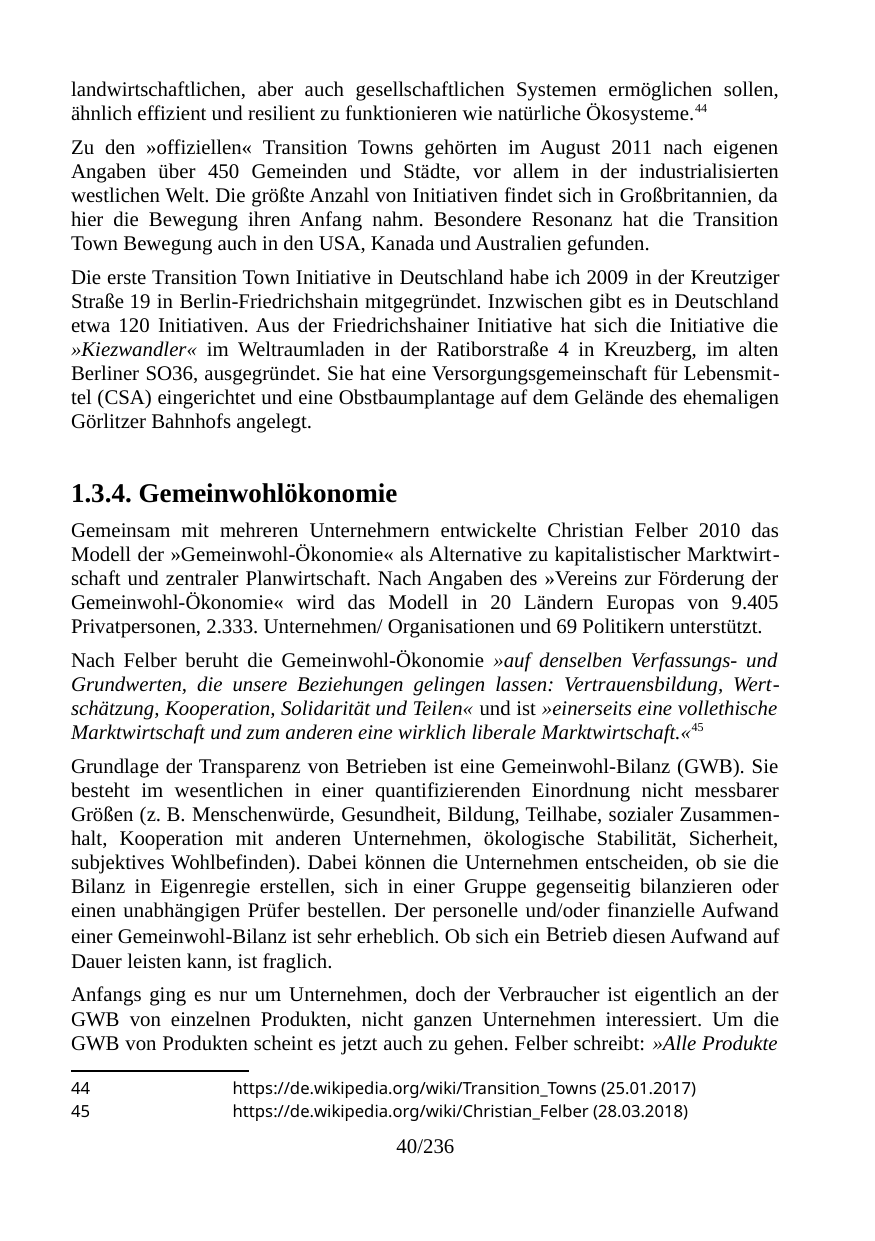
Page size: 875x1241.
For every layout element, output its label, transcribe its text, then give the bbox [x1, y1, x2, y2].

text Zu den »offiziellen« Transition Towns gehörten im August 2011 nach eigenen Angaben über 450 Gemeinden und Städte, vor allem in der industrialisierten westlichen Welt. Die größte Anzahl von Initiativen findet sich in Großbritannien, da hier die Bewegung ihren Anfang nahm. Besondere Resonanz hat die Transition Town Bewegung auch in den USA, Kanada und Australien gefunden. [71, 135, 779, 255]
text landwirtschaftlichen, aber auch gesellschaftlichen Systemen ermöglichen sollen, ähnlich effizient und resilient zu funktionieren wie natürliche Ökosysteme. [71, 77, 779, 125]
text https://de.wikipedia.org/wiki/Transition_Towns (25.01.2017) [71, 1077, 779, 1099]
text Nach Felber beruht die Gemeinwohl-Ökonomie »auf denselben Verfassungs- und Grundwerten, die unsere Beziehungen gelingen lassen: Vertrauensbildung, Wert­schätzung, Kooperation, Solidarität und Teilen« und ist »einerseits eine vollethische Marktwirtschaft und zum anderen eine wirklich liberale Marktwirtschaft.« [71, 648, 779, 744]
text https://de.wikipedia.org/wiki/Christian_Felber (28.03.2018) [71, 1099, 779, 1122]
text Gemeinsam mit mehreren Unternehmern entwickelte Christian Felber 2010 das Modell der »Gemeinwohl-Ökonomie« als Alternative zu kapitalistischer Marktwirt­schaft und zentraler Planwirtschaft. Nach Angaben des »Vereins zur Förderung der Gemeinwohl-Ökonomie« wird das Modell in 20 Ländern Europas von 9.405 Privatpersonen, 2.333. Unternehmen/ Organisationen und 69 Politikern unterstützt. [71, 518, 779, 638]
text Die erste Transition Town Initiative in Deutschland habe ich 2009 in der Kreutziger Straße 19 in Berlin-Friedrichshain mitgegründet. Inzwischen gibt es in Deutschland etwa 120 Initiativen. Aus der Friedrichshainer Initiative hat sich die Initiative die »Kiezwandler« im Weltraumladen in der Ratiborstraße 4 in Kreuzberg, im alten Berliner SO36, ausgegründet. Sie hat eine Versorgungsgemeinschaft für Lebensmit­tel (CSA) eingerichtet und eine Obstbaumplantage auf dem Gelände des ehemaligen Görlitzer Bahnhofs angelegt. [71, 265, 779, 433]
text 1.3.4. Gemeinwohlökonomie [71, 477, 779, 508]
text Anfangs ging es nur um Unternehmen, doch der Verbraucher ist eigentlich an der GWB von einzelnen Produkten, nicht ganzen Unternehmen interessiert. Um die GWB von Produkten scheint es jetzt auch zu gehen. Felber schreibt: »Alle Produkte [71, 982, 779, 1054]
text Grundlage der Transparenz von Betrieben ist eine Gemeinwohl-Bilanz (GWB). Sie besteht im wesentlichen in einer quantifizierenden Einordnung nicht messbarer Größen (z. B. Menschenwürde, Gesundheit, Bildung, Teilhabe, sozialer Zusammen­halt, Kooperation mit anderen Unternehmen, ökologische Stabilität, Sicherheit, subjektives Wohlbefinden). Dabei können die Unternehmen entscheiden, ob sie die Bilanz in Eigenregie erstellen, sich in einer Gruppe gegenseitig bilanzieren oder einen unabhängigen Prüfer bestellen. Der personelle und/oder finanzielle Aufwand einer Gemeinwohl-Bilanz ist sehr erheblich. Ob sich ein Betrieb diesen Aufwand auf Dauer leisten kann, ist fraglich. [71, 754, 779, 973]
